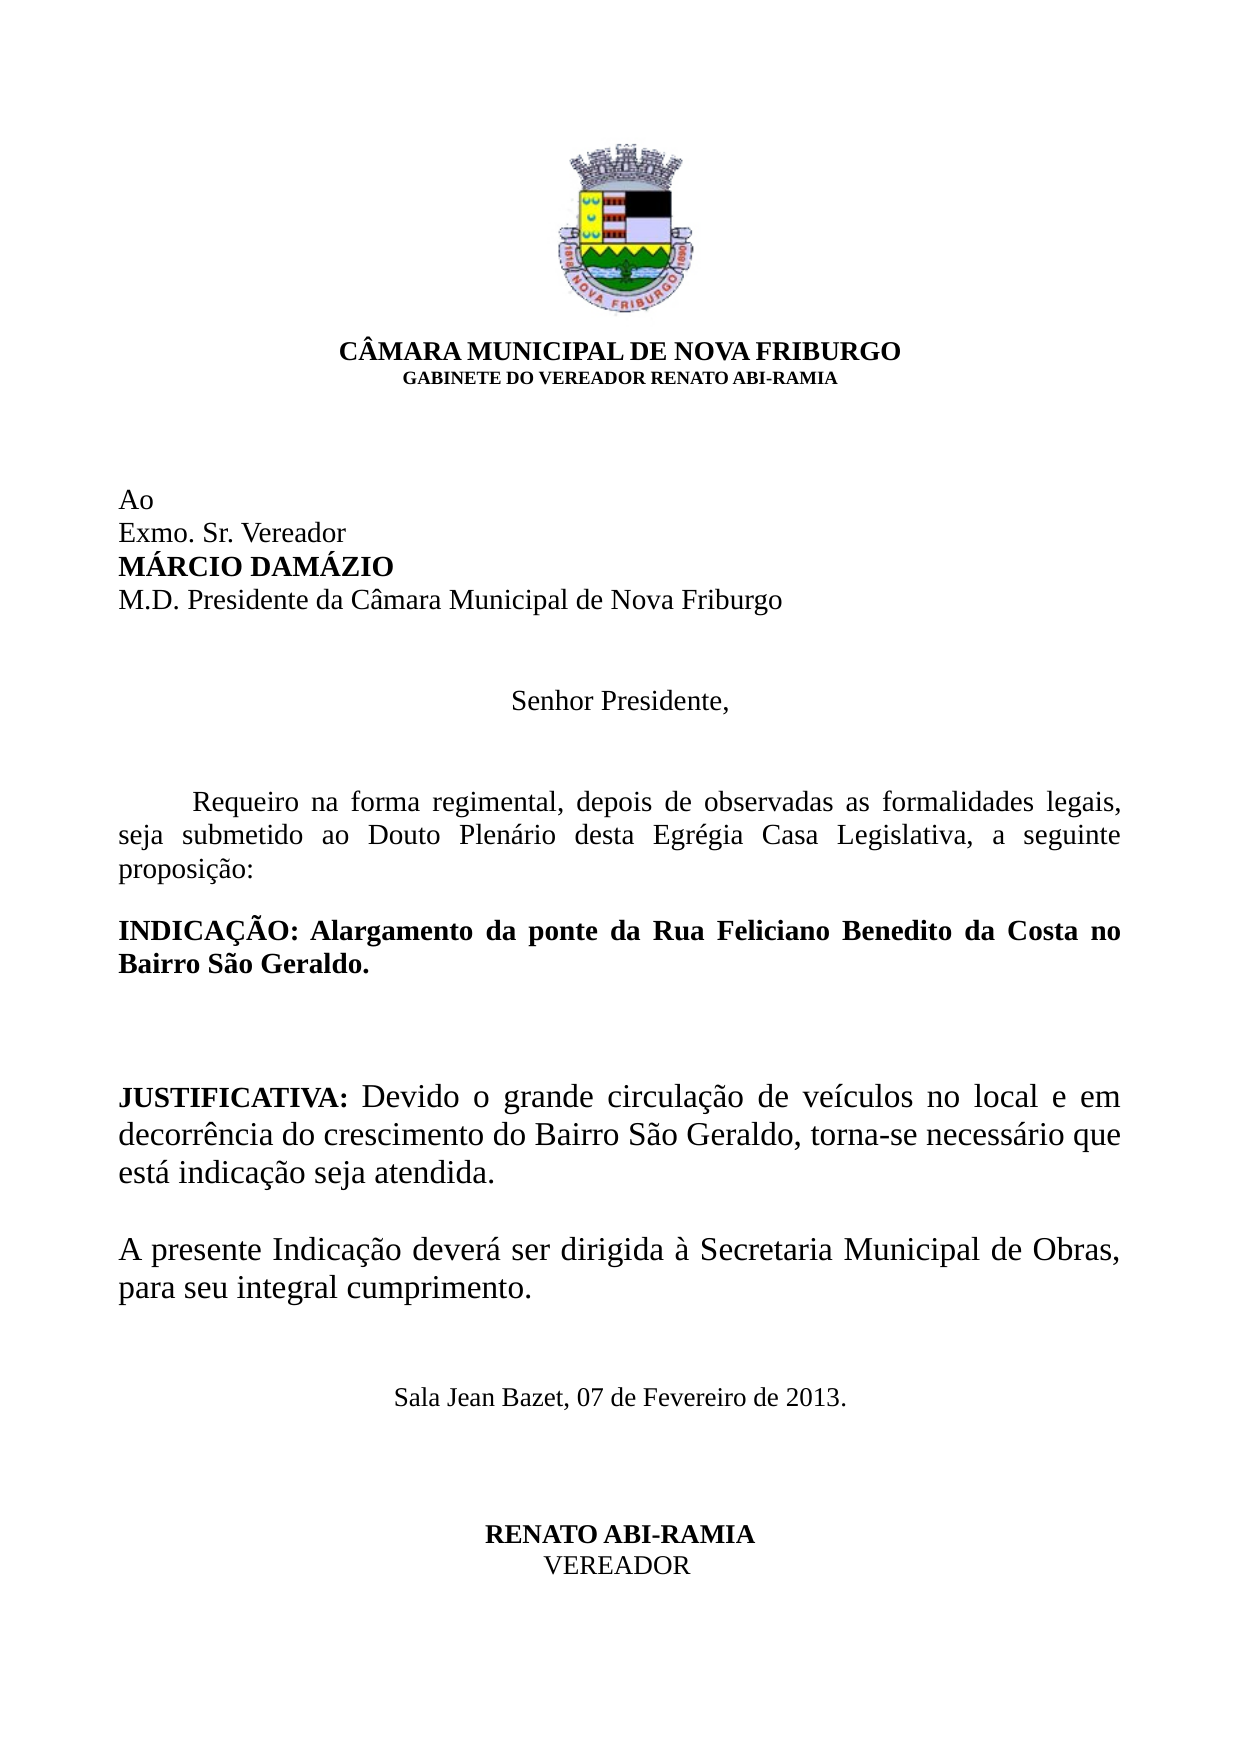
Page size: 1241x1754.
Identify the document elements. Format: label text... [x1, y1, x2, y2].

text CÂMARA MUNICIPAL DE NOVA FRIBURGO [118, 335, 1122, 367]
text Sala Jean Bazet, 07 de Fevereiro de 2013. [118, 1381, 1122, 1412]
text INDICAÇÃO: Alargamento da ponte da Rua Feliciano Benedito da Costa no Bairro São Geraldo. [118, 913, 1122, 980]
text A presente Indicação deverá ser dirigida à Secretaria Municipal de Obras, para seu integral cumprimento. [118, 1229, 1122, 1306]
text GABINETE DO VEREADOR RENATO ABI-RAMIA [118, 367, 1122, 388]
text Senhor Presidente, [118, 683, 1122, 717]
text MÁRCIO DAMÁZIO [118, 549, 1122, 582]
text JUSTIFICATIVA: Devido o grande circulação de veículos no local e em decorrência do crescimento do Bairro São Geraldo, torna-se necessário que está indicação seja atendida. [118, 1076, 1122, 1191]
list D. Presidente da Câmara Municipal de Nova Friburgo [118, 582, 1122, 616]
text Ao [118, 482, 1122, 515]
text RENATO ABI-RAMIA [118, 1518, 1122, 1549]
text Exmo. Sr. Vereador [118, 515, 1122, 549]
text VEREADOR [118, 1549, 1122, 1580]
text Requeiro na forma regimental, depois de observadas as formalidades legais, seja submetido ao Douto Plenário desta Egrégia Casa Legislativa, a seguinte proposição: [118, 784, 1122, 884]
picture [537, 127, 703, 327]
